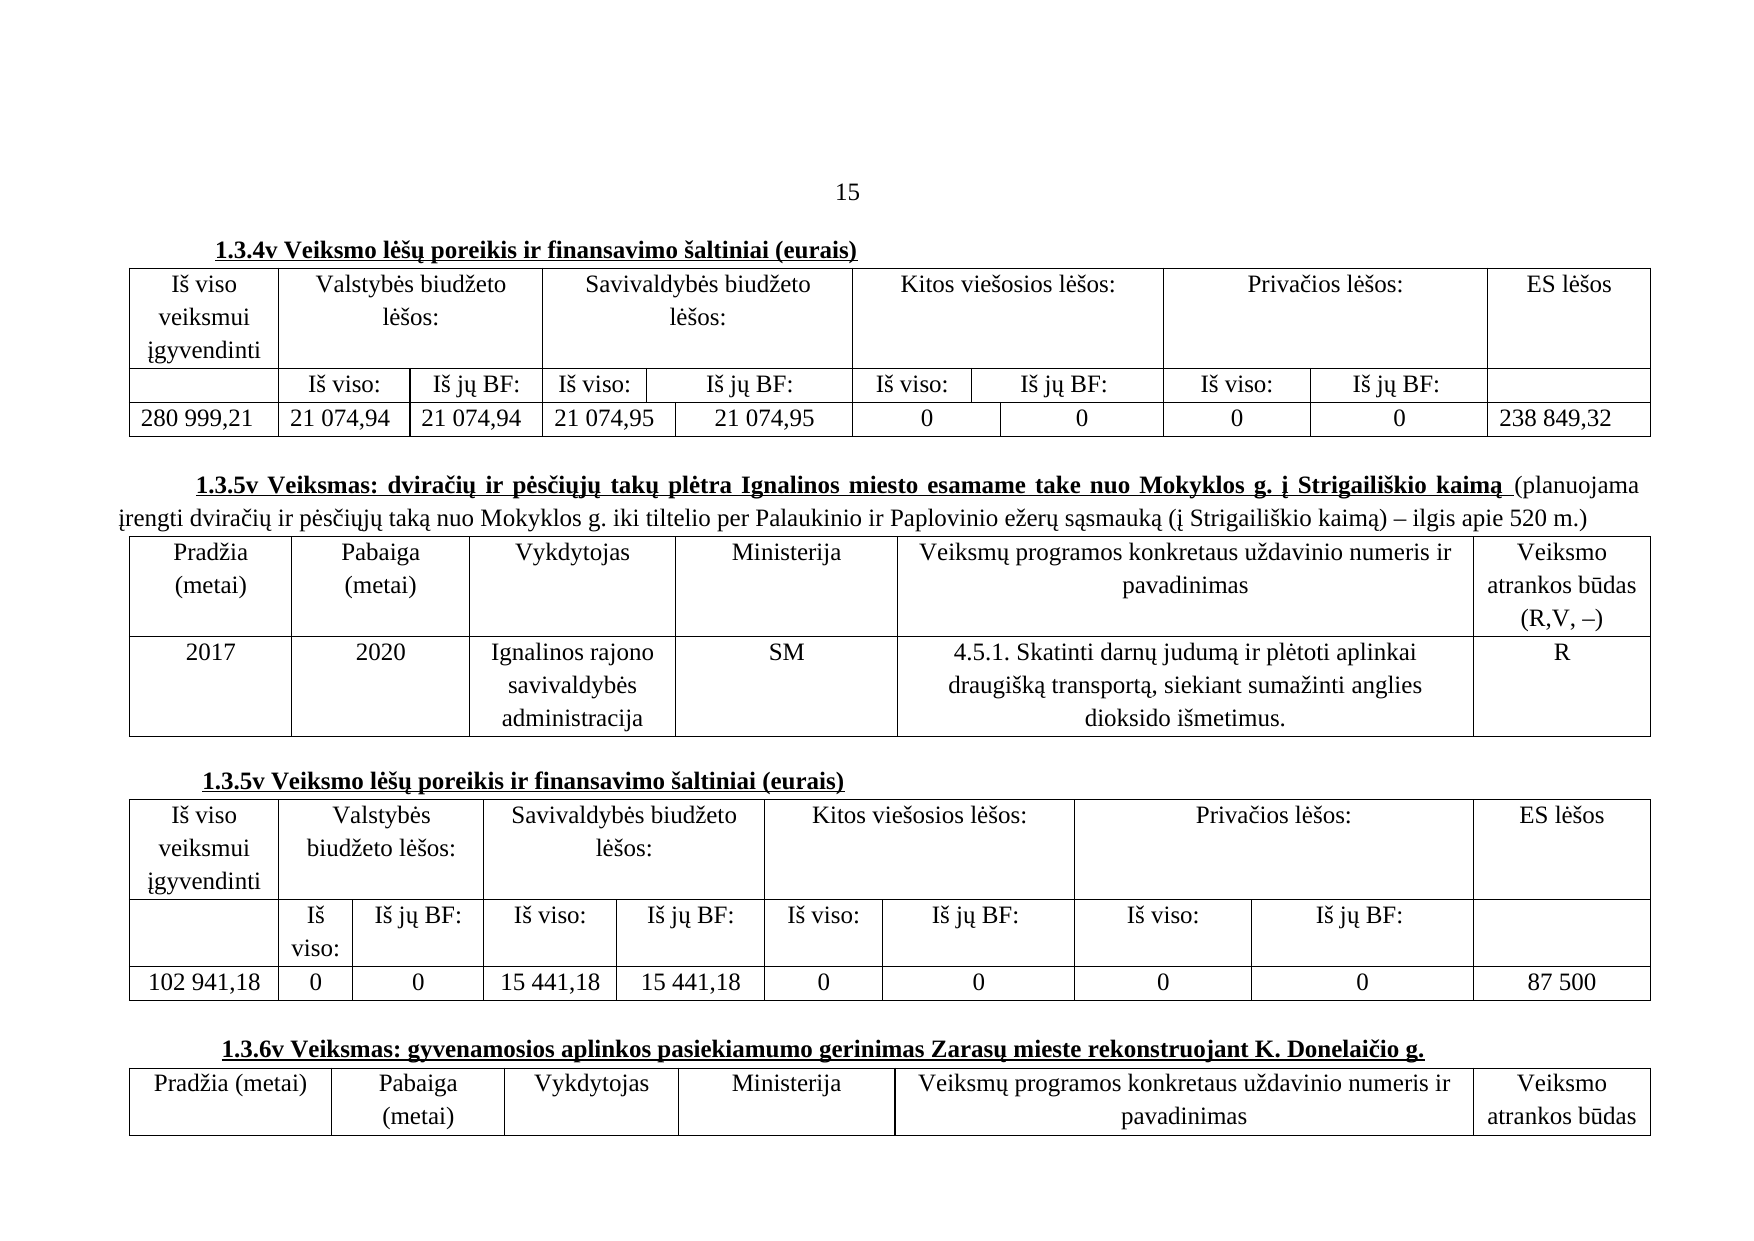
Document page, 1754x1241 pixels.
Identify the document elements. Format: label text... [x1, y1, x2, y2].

table_cell Iš viso: [484, 900, 616, 966]
table_cell 21 074,95 [676, 403, 852, 436]
table_cell Iš viso: [279, 369, 409, 402]
table_cell 280 999,21 [130, 403, 278, 436]
table_cell 0 [279, 967, 352, 1000]
table_cell 0 [1311, 403, 1487, 436]
table_header Veiksmų programos konkretaus uždavinio numeris ir pavadinimas [896, 1069, 1473, 1134]
table_cell 21 074,94 [411, 403, 542, 436]
table_cell Iš jų BF: [1311, 369, 1487, 402]
table_cell Iš jų BF: [353, 900, 483, 966]
table_cell 0 [1252, 967, 1473, 1000]
table_header Privačios lėšos: [1164, 269, 1487, 368]
table_cell 15 441,18 [617, 967, 764, 1000]
table_header Iš viso veiksmui įgyvendinti [130, 269, 278, 368]
table_cell 0 [1001, 403, 1163, 436]
table_header Ministerija [676, 537, 897, 636]
table_cell Iš viso: [279, 900, 352, 966]
table_cell 0 [765, 967, 882, 1000]
table_cell 2017 [130, 637, 291, 736]
table_header Pabaiga (metai) [332, 1069, 504, 1134]
table_cell R [1474, 637, 1650, 736]
table_cell 21 074,94 [279, 403, 409, 436]
text 1.3.5v Veiksmo lėšų poreikis ir finansavimo šaltiniai (eurais) [118, 766, 1577, 795]
table_cell Iš jų BF: [617, 900, 764, 966]
table_cell 0 [353, 967, 483, 1000]
text 1.3.4v Veiksmo lėšų poreikis ir finansavimo šaltiniai (eurais) [118, 235, 1577, 263]
text 1.3.5v Veiksmas: dviračių ir pėsčiųjų takų plėtra Ignalinos miesto esamame take nuo Mokyklos g. į Strigailiškio kaimą (planuojama įrengti dviračių ir pėsčiųjų taką nuo Mokyklos g. iki tiltelio per Palaukinio ir Paplovinio ežerų sąsmauką (į Strigailiškio kaimą) – ilgis apie 520 m.) [118, 470, 1639, 532]
table_header Vykdytojas [505, 1069, 678, 1134]
table_cell Iš viso: [543, 369, 646, 402]
table_cell Iš viso: [1075, 900, 1251, 966]
table_header Pabaiga (metai) [292, 537, 469, 636]
table_header ES lėšos [1488, 269, 1650, 368]
table_header Iš viso veiksmui įgyvendinti [130, 800, 278, 899]
table_cell 4.5.1. Skatinti darnų judumą ir plėtoti aplinkai draugišką transportą, siekiant sumažinti anglies dioksido išmetimus. [898, 637, 1473, 736]
table_header ES lėšos [1474, 800, 1650, 899]
table_header Vykdytojas [470, 537, 675, 636]
text 1.3.6v Veiksmas: gyvenamosios aplinkos pasiekiamumo gerinimas Zarasų mieste rekonstruojant K. Donelaičio g. [118, 1034, 1577, 1063]
table_cell SM [676, 637, 897, 736]
table_cell 87 500 [1474, 967, 1650, 1000]
table_cell Iš jų BF: [647, 369, 852, 402]
table_cell Iš viso: [853, 369, 971, 402]
table_cell [130, 900, 278, 966]
table_cell [1474, 900, 1650, 966]
table_header Savivaldybės biudžeto lėšos: [543, 269, 852, 368]
table_header Veiksmų programos konkretaus uždavinio numeris ir pavadinimas [898, 537, 1473, 636]
table_header Valstybės biudžeto lėšos: [279, 800, 483, 899]
table_cell [1488, 369, 1650, 402]
table_cell 0 [853, 403, 1000, 436]
table_header Savivaldybės biudžeto lėšos: [484, 800, 764, 899]
table_cell 0 [1075, 967, 1251, 1000]
table_cell Iš viso: [1164, 369, 1310, 402]
table_cell Iš jų BF: [411, 369, 542, 402]
table_cell Ignalinos rajono savivaldybės administracija [470, 637, 675, 736]
table_cell 15 441,18 [484, 967, 616, 1000]
table_cell 2020 [292, 637, 469, 736]
table_cell Iš jų BF: [1252, 900, 1473, 966]
table_cell 0 [883, 967, 1074, 1000]
table_header Privačios lėšos: [1075, 800, 1473, 899]
table_header Veiksmo atrankos būdas [1474, 1069, 1650, 1134]
table_cell Iš jų BF: [883, 900, 1074, 966]
table_header Pradžia (metai) [130, 1069, 331, 1134]
table_header Kitos viešosios lėšos: [765, 800, 1074, 899]
table_cell 0 [1164, 403, 1310, 436]
table_cell 21 074,95 [543, 403, 675, 436]
table_cell 102 941,18 [130, 967, 278, 1000]
table_cell 238 849,32 [1488, 403, 1650, 436]
table_cell Iš jų BF: [972, 369, 1163, 402]
table_header Valstybės biudžeto lėšos: [279, 269, 542, 368]
table_header Veiksmo atrankos būdas (R,V, –) [1474, 537, 1650, 636]
table_header Pradžia (metai) [130, 537, 291, 636]
table_header Ministerija [679, 1069, 894, 1134]
table_cell [130, 369, 278, 402]
table_header Kitos viešosios lėšos: [853, 269, 1163, 368]
table_cell Iš viso: [765, 900, 882, 966]
